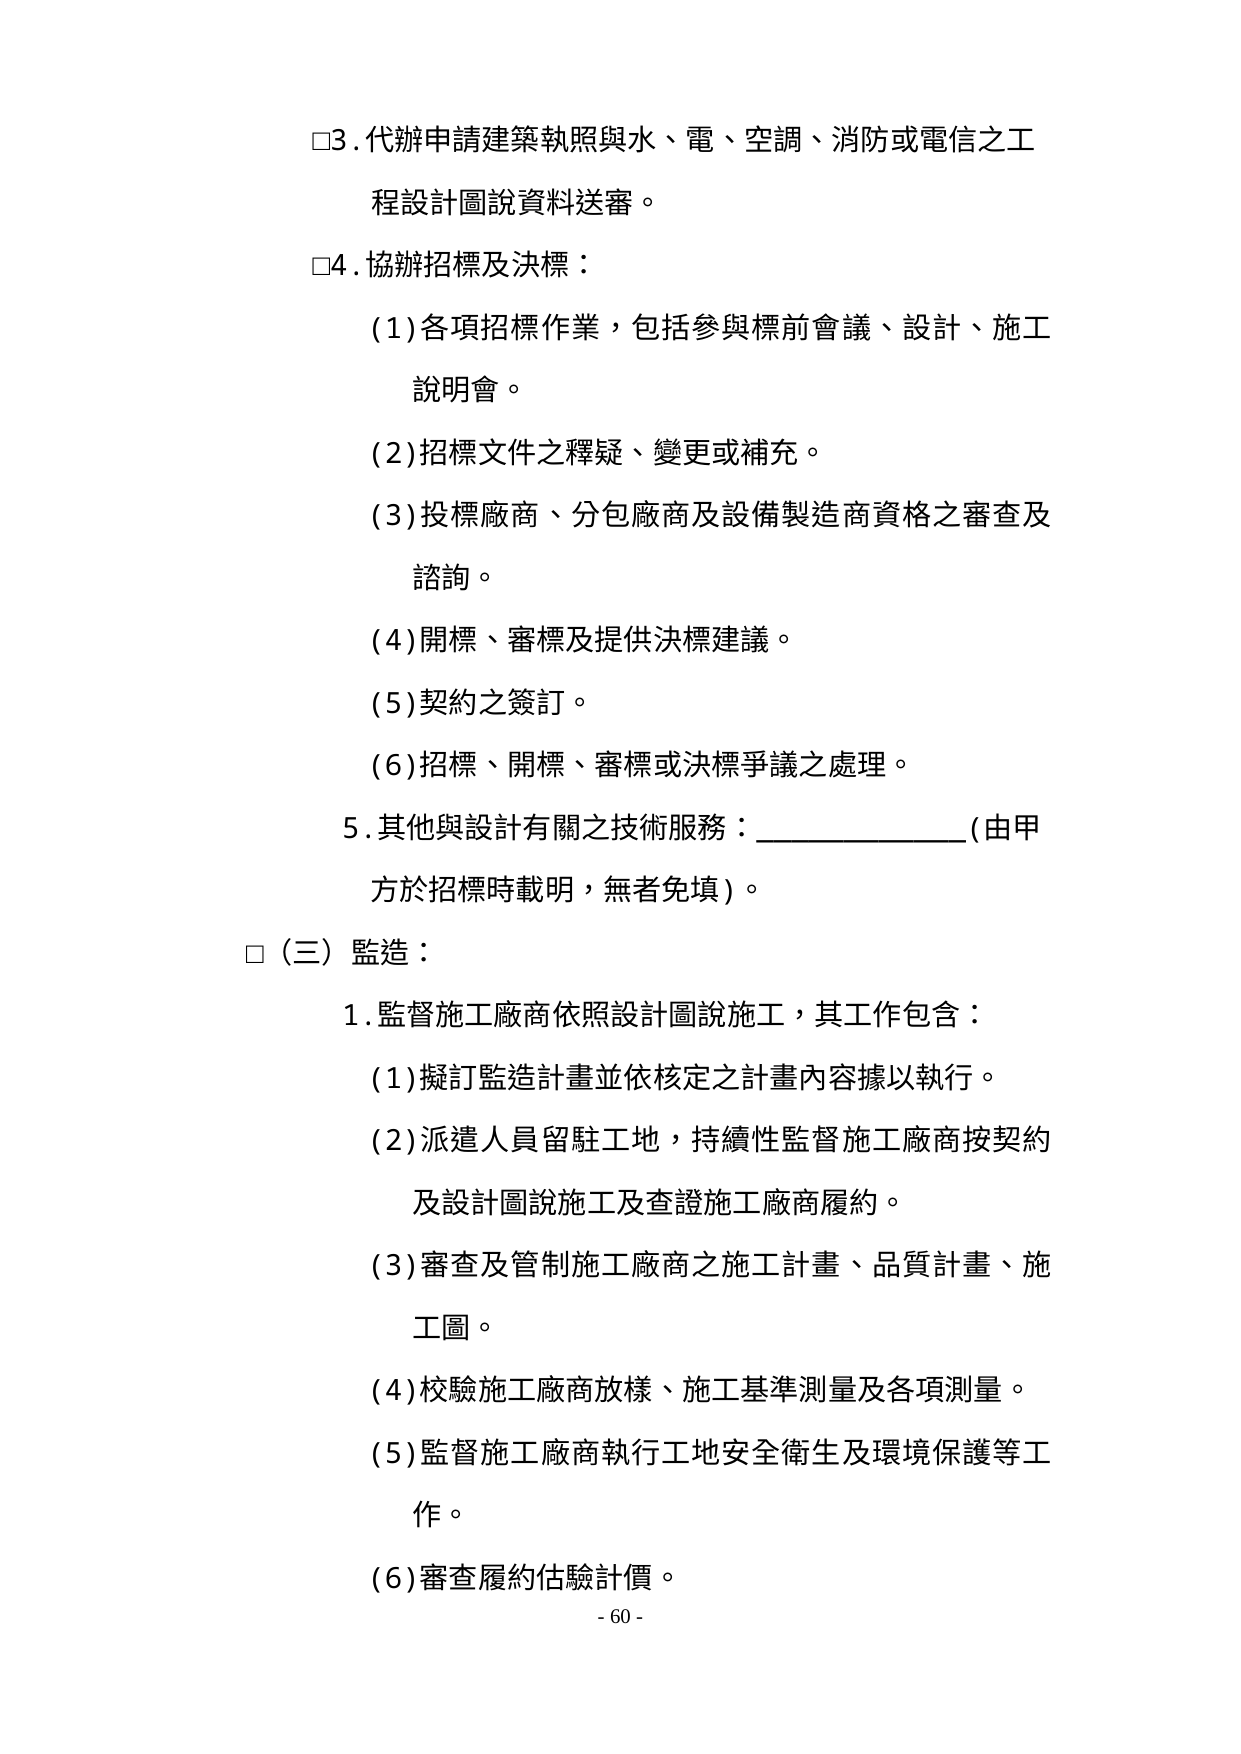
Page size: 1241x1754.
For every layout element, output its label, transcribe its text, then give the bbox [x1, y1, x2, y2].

text (1)各項招標作業，包括參與標前會議、設計、施工說明會。 [367, 284, 1053, 409]
text (1)擬訂監造計畫並依核定之計畫內容據以執行。 [367, 1034, 1053, 1096]
text □4.協辦招標及決標： [312, 221, 1053, 284]
text (3)審查及管制施工廠商之施工計畫、品質計畫、施工圖。 [367, 1221, 1053, 1346]
text (6)審查履約估驗計價。 [367, 1534, 1053, 1596]
text (3)投標廠商、分包廠商及設備製造商資格之審查及諮詢。 [367, 471, 1053, 596]
text □3.代辦申請建築執照與水、電、空調、消防或電信之工程設計圖說資料送審。 [312, 96, 1053, 221]
text □（三）監造： [187, 909, 1053, 971]
text (5)契約之簽訂。 [367, 659, 1053, 721]
text 1.監督施工廠商依照設計圖說施工，其工作包含： [342, 971, 1053, 1034]
text (4)開標、審標及提供決標建議。 [367, 596, 1053, 659]
text (2)派遣人員留駐工地，持續性監督施工廠商按契約及設計圖說施工及查證施工廠商履約。 [367, 1096, 1053, 1221]
text (6)招標、開標、審標或決標爭議之處理。 [367, 721, 1053, 784]
text (5)監督施工廠商執行工地安全衛生及環境保護等工作。 [367, 1409, 1053, 1534]
text 5.其他與設計有關之技術服務：____________(由甲方於招標時載明，無者免填)。 [342, 784, 1053, 909]
text (2)招標文件之釋疑、變更或補充。 [367, 409, 1053, 471]
text (4)校驗施工廠商放樣、施工基準測量及各項測量。 [367, 1346, 1053, 1409]
